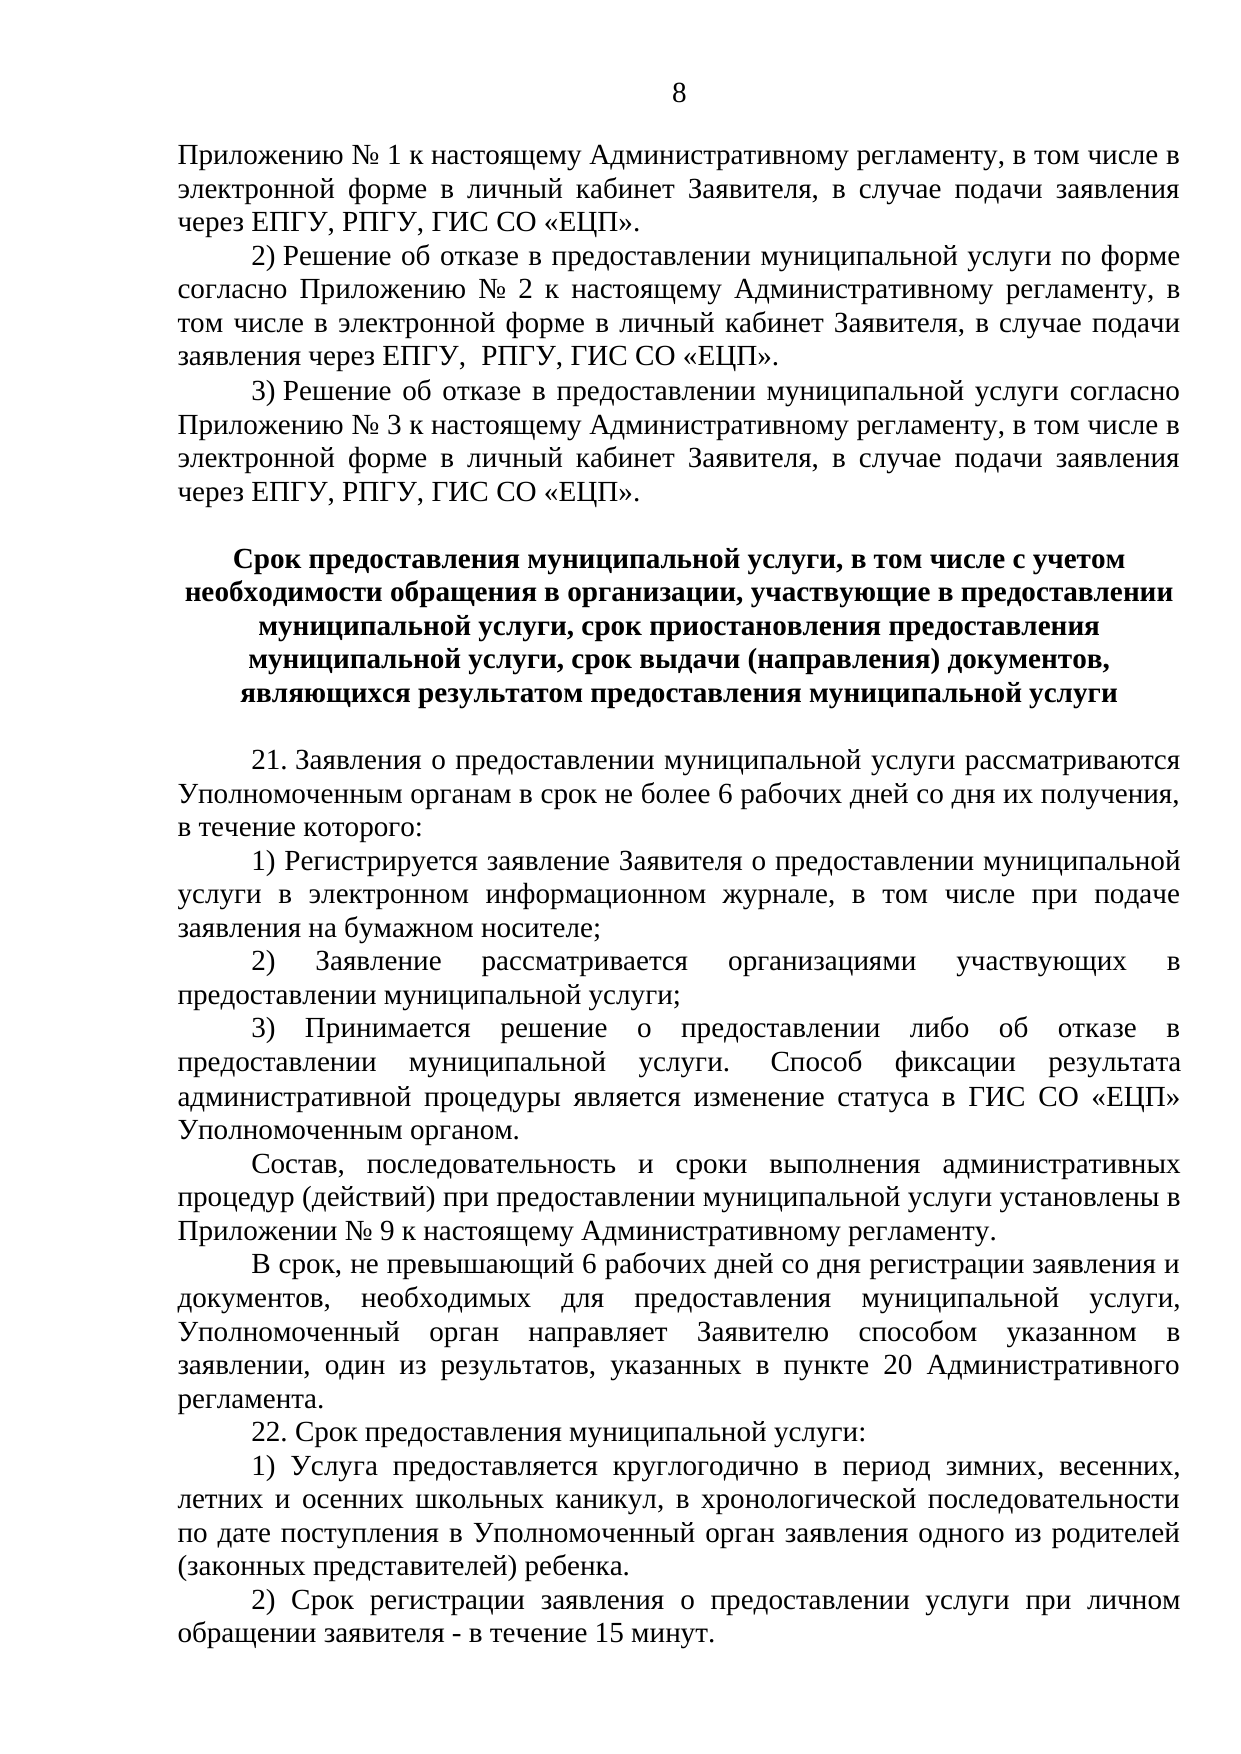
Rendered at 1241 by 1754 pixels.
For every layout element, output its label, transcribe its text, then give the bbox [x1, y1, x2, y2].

text 3) Решение об отказе в предоставлении муниципальной услуги согласно Приложению № 3 к настоящему Административному регламенту, в том числе в электронной форме в личный кабинет Заявителя, в случае подачи заявления через ЕПГУ, РПГУ, ГИС СО «ЕЦП». [177, 373, 1181, 507]
text 21. Заявления о предоставлении муниципальной услуги рассматриваются Уполномоченным органам в срок не более 6 рабочих дней со дня их получения, в течение которого: [177, 742, 1181, 843]
text 3) Принимается решение о предоставлении либо об отказе в предоставлении муниципальной услуги. Способ фиксации результата административной процедуры является изменение статуса в ГИС СО «ЕЦП» Уполномоченным органом. [177, 1011, 1181, 1146]
text 1) Услуга предоставляется круглогодично в период зимних, весенних, летних и осенних школьных каникул, в хронологической последовательности по дате поступления в Уполномоченный орган заявления одного из родителей (законных представителей) ребенка. [177, 1448, 1181, 1582]
text 2) Срок регистрации заявления о предоставлении услуги при личном обращении заявителя - в течение 15 минут. [177, 1582, 1181, 1649]
text 1) Регистрируется заявление Заявителя о предоставлении муниципальной услуги в электронном информационном журнале, в том числе при подаче заявления на бумажном носителе; [177, 843, 1181, 943]
text 2) Заявление рассматривается организациями участвующих в предоставлении муниципальной услуги; [177, 943, 1181, 1011]
text Срок предоставления муниципальной услуги, в том числе с учетом необходимости обращения в организации, участвующие в предоставлении муниципальной услуги, срок приостановления предоставления муниципальной услуги, срок выдачи (направления) документов, являющихся результатом предоставления муниципальной услуги [177, 541, 1181, 709]
text Приложению № 1 к настоящему Административному регламенту, в том числе в электронной форме в личный кабинет Заявителя, в случае подачи заявления через ЕПГУ, РПГУ, ГИС СО «ЕЦП». [177, 137, 1181, 238]
text В срок, не превышающий 6 рабочих дней со дня регистрации заявления и документов, необходимых для предоставления муниципальной услуги, Уполномоченный орган направляет Заявителю способом указанном в заявлении, один из результатов, указанных в пункте 20 Административного регламента. [177, 1247, 1181, 1414]
text 2) Решение об отказе в предоставлении муниципальной услуги по форме согласно Приложению № 2 к настоящему Административному регламенту, в том числе в электронной форме в личный кабинет Заявителя, в случае подачи заявления через ЕПГУ, РПГУ, ГИС СО «ЕЦП». [177, 238, 1181, 373]
text Состав, последовательность и сроки выполнения административных процедур (действий) при предоставлении муниципальной услуги установлены в Приложении № 9 к настоящему Административному регламенту. [177, 1146, 1181, 1247]
text 22. Срок предоставления муниципальной услуги: [177, 1414, 1181, 1448]
